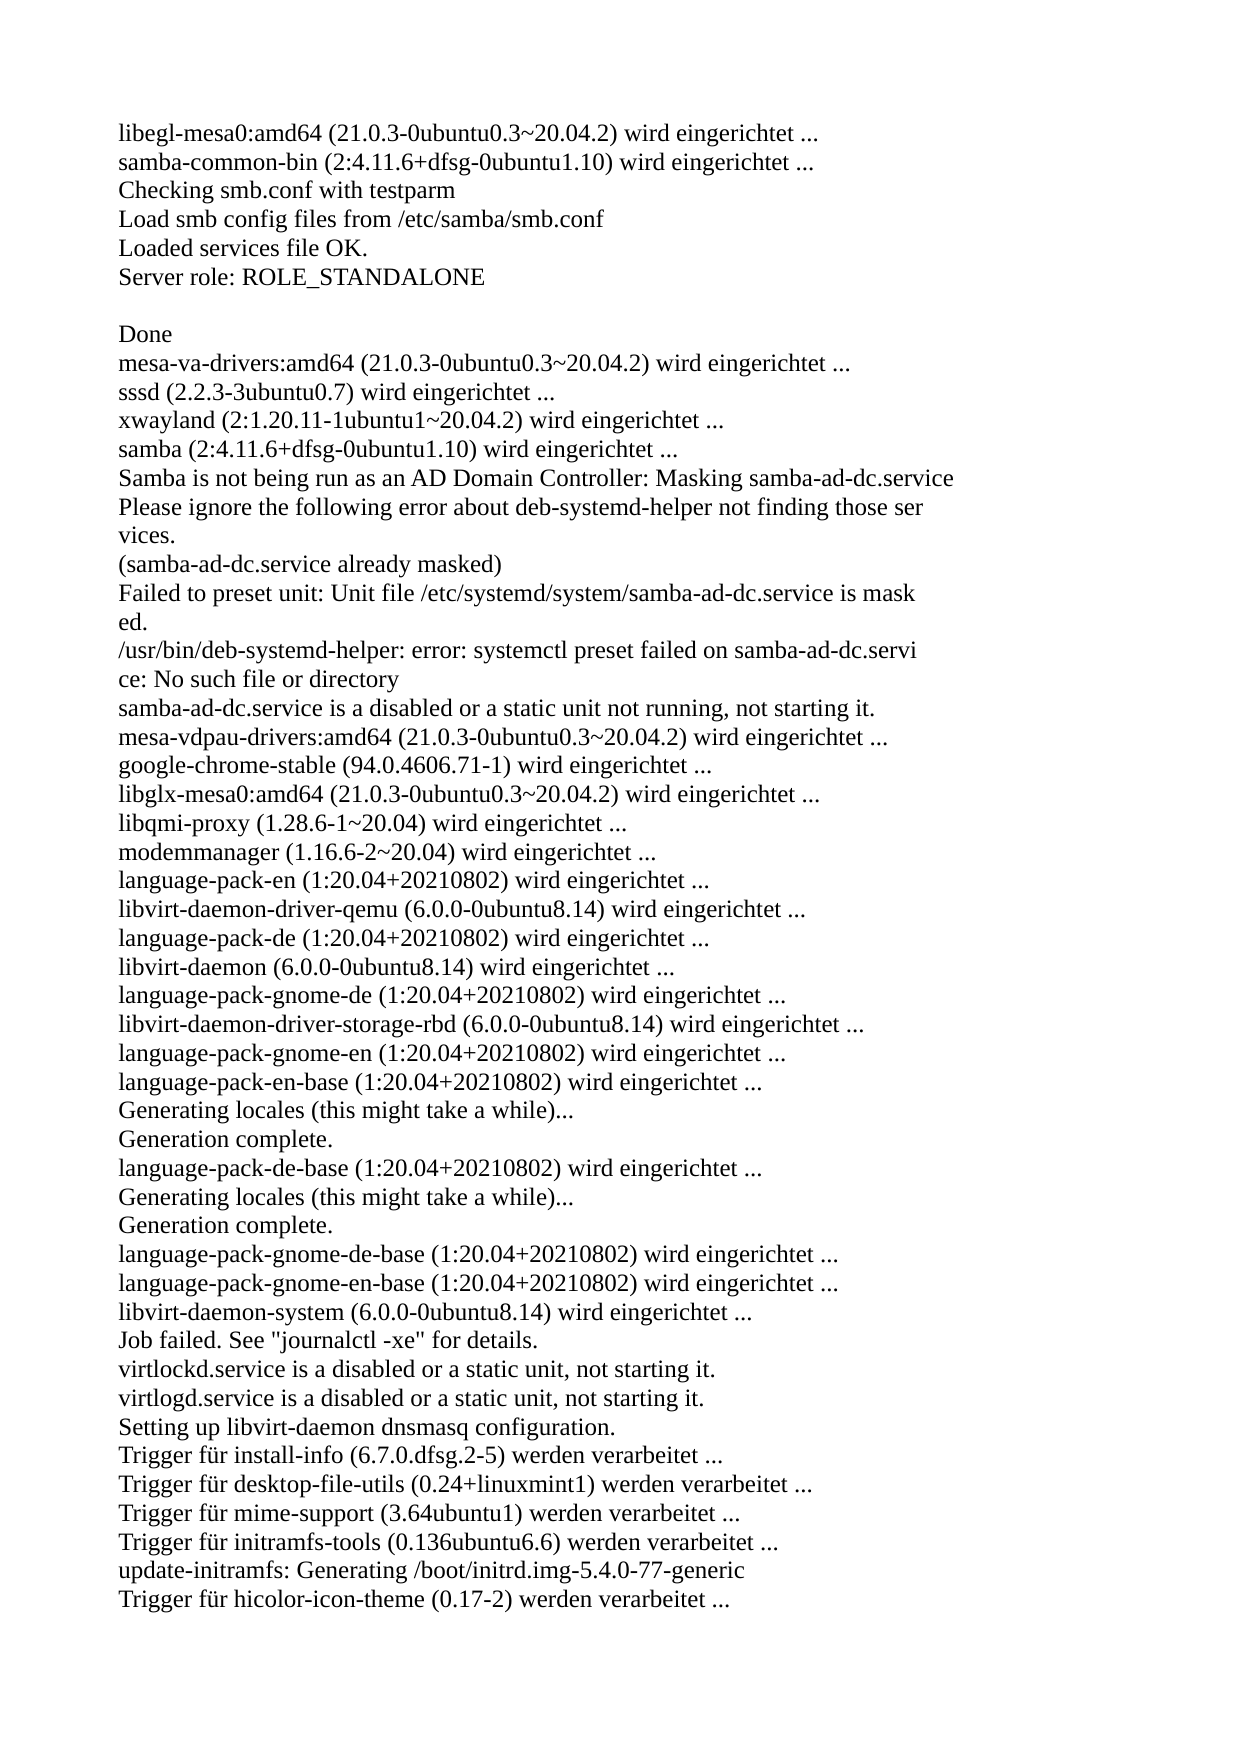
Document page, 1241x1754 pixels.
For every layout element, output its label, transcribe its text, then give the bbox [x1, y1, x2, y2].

text Trigger für mime-support (3.64ubuntu1) werden verarbeitet ... [118, 1498, 1122, 1527]
text language-pack-de (1:20.04+20210802) wird eingerichtet ... [118, 923, 1122, 952]
text Generation complete. [118, 1211, 1122, 1239]
text Load smb config files from /etc/samba/smb.conf [118, 204, 1122, 233]
text language-pack-de-base (1:20.04+20210802) wird eingerichtet ... [118, 1153, 1122, 1182]
text Generating locales (this might take a while)... [118, 1096, 1122, 1124]
text mesa-vdpau-drivers:amd64 (21.0.3-0ubuntu0.3~20.04.2) wird eingerichtet ... [118, 722, 1122, 751]
text language-pack-en-base (1:20.04+20210802) wird eingerichtet ... [118, 1067, 1122, 1096]
text Generation complete. [118, 1124, 1122, 1153]
text libglx-mesa0:amd64 (21.0.3-0ubuntu0.3~20.04.2) wird eingerichtet ... [118, 779, 1122, 808]
text mesa-va-drivers:amd64 (21.0.3-0ubuntu0.3~20.04.2) wird eingerichtet ... [118, 348, 1122, 377]
text Done [118, 319, 1122, 348]
text Please ignore the following error about deb-systemd-helper not finding those ser [118, 492, 1122, 521]
text virtlogd.service is a disabled or a static unit, not starting it. [118, 1383, 1122, 1412]
text Trigger für hicolor-icon-theme (0.17-2) werden verarbeitet ... [118, 1584, 1122, 1613]
text google-chrome-stable (94.0.4606.71-1) wird eingerichtet ... [118, 751, 1122, 779]
text language-pack-gnome-de (1:20.04+20210802) wird eingerichtet ... [118, 981, 1122, 1009]
text sssd (2.2.3-3ubuntu0.7) wird eingerichtet ... [118, 377, 1122, 406]
text Trigger für desktop-file-utils (0.24+linuxmint1) werden verarbeitet ... [118, 1469, 1122, 1498]
text Trigger für initramfs-tools (0.136ubuntu6.6) werden verarbeitet ... [118, 1527, 1122, 1556]
text libegl-mesa0:amd64 (21.0.3-0ubuntu0.3~20.04.2) wird eingerichtet ... [118, 118, 1122, 147]
text libvirt-daemon-driver-qemu (6.0.0-0ubuntu8.14) wird eingerichtet ... [118, 894, 1122, 923]
text Job failed. See "journalctl -xe" for details. [118, 1326, 1122, 1354]
text language-pack-gnome-en (1:20.04+20210802) wird eingerichtet ... [118, 1038, 1122, 1067]
text language-pack-en (1:20.04+20210802) wird eingerichtet ... [118, 866, 1122, 894]
text language-pack-gnome-de-base (1:20.04+20210802) wird eingerichtet ... [118, 1239, 1122, 1268]
text ed. [118, 607, 1122, 636]
text Checking smb.conf with testparm [118, 176, 1122, 204]
text libqmi-proxy (1.28.6-1~20.04) wird eingerichtet ... [118, 808, 1122, 837]
text xwayland (2:1.20.11-1ubuntu1~20.04.2) wird eingerichtet ... [118, 406, 1122, 434]
text update-initramfs: Generating /boot/initrd.img-5.4.0-77-generic [118, 1556, 1122, 1584]
text modemmanager (1.16.6-2~20.04) wird eingerichtet ... [118, 837, 1122, 866]
text language-pack-gnome-en-base (1:20.04+20210802) wird eingerichtet ... [118, 1268, 1122, 1297]
text virtlockd.service is a disabled or a static unit, not starting it. [118, 1354, 1122, 1383]
text ce: No such file or directory [118, 664, 1122, 693]
text libvirt-daemon (6.0.0-0ubuntu8.14) wird eingerichtet ... [118, 952, 1122, 981]
text Trigger für install-info (6.7.0.dfsg.2-5) werden verarbeitet ... [118, 1441, 1122, 1469]
text samba-ad-dc.service is a disabled or a static unit not running, not starting it. [118, 693, 1122, 722]
text samba (2:4.11.6+dfsg-0ubuntu1.10) wird eingerichtet ... [118, 434, 1122, 463]
text Generating locales (this might take a while)... [118, 1182, 1122, 1211]
text Loaded services file OK. [118, 233, 1122, 262]
text (samba-ad-dc.service already masked) [118, 549, 1122, 578]
text Samba is not being run as an AD Domain Controller: Masking samba-ad-dc.service [118, 463, 1122, 492]
text libvirt-daemon-system (6.0.0-0ubuntu8.14) wird eingerichtet ... [118, 1297, 1122, 1326]
text Setting up libvirt-daemon dnsmasq configuration. [118, 1412, 1122, 1441]
text samba-common-bin (2:4.11.6+dfsg-0ubuntu1.10) wird eingerichtet ... [118, 147, 1122, 176]
text vices. [118, 521, 1122, 549]
text Failed to preset unit: Unit file /etc/systemd/system/samba-ad-dc.service is mask [118, 578, 1122, 607]
text libvirt-daemon-driver-storage-rbd (6.0.0-0ubuntu8.14) wird eingerichtet ... [118, 1009, 1122, 1038]
text /usr/bin/deb-systemd-helper: error: systemctl preset failed on samba-ad-dc.servi [118, 636, 1122, 664]
text Server role: ROLE_STANDALONE [118, 262, 1122, 291]
